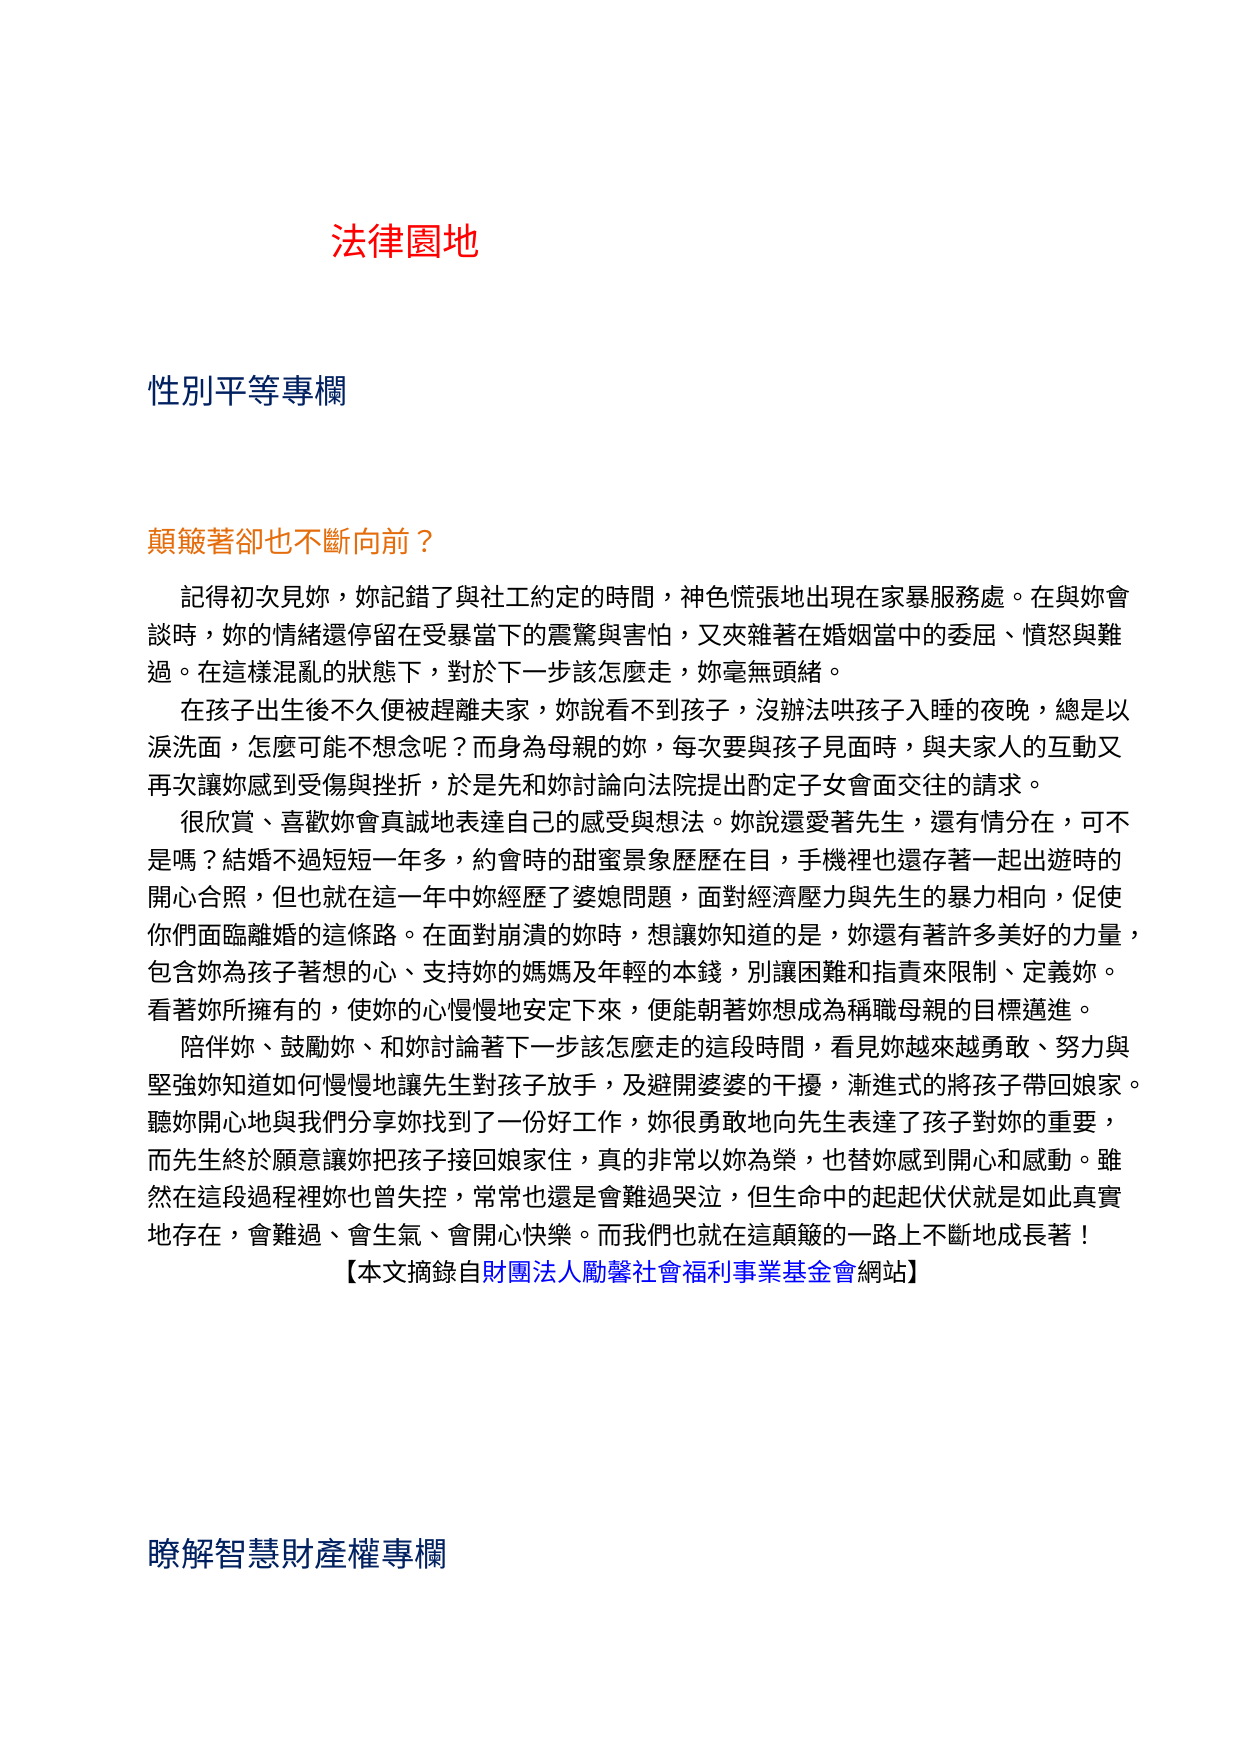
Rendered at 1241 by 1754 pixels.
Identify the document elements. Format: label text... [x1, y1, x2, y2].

text 記得初次見妳，妳記錯了與社工約定的時間，神色慌張地出現在家暴服務處。在與妳會談時，妳的情緒還停留在受暴當下的震驚與害怕，又夾雜著在婚姻當中的委屈、憤怒與難過。在這樣混亂的狀態下，對於下一步該怎麼走，妳毫無頭緒。 [148, 577, 1144, 689]
text 顛簸著卻也不斷向前？ [148, 502, 1144, 577]
text 【本文摘錄自財團法人勵馨社會福利事業基金會網站】 [148, 1252, 1144, 1289]
text 在孩子出生後不久便被趕離夫家，妳說看不到孩子，沒辦法哄孩子入睡的夜晚，總是以淚洗面，怎麼可能不想念呢？而身為母親的妳，每次要與孩子見面時，與夫家人的互動又再次讓妳感到受傷與挫折，於是先和妳討論向法院提出酌定子女會面交往的請求。 [148, 689, 1144, 802]
text 法律園地 [148, 202, 1144, 277]
text 陪伴妳、鼓勵妳、和妳討論著下一步該怎麼走的這段時間，看見妳越來越勇敢、努力與堅強妳知道如何慢慢地讓先生對孩子放手，及避開婆婆的干擾，漸進式的將孩子帶回娘家。聽妳開心地與我們分享妳找到了一份好工作，妳很勇敢地向先生表達了孩子對妳的重要，而先生終於願意讓妳把孩子接回娘家住，真的非常以妳為榮，也替妳感到開心和感動。雖然在這段過程裡妳也曾失控，常常也還是會難過哭泣，但生命中的起起伏伏就是如此真實地存在，會難過、會生氣、會開心快樂。而我們也就在這顛簸的一路上不斷地成長著！ [148, 1027, 1144, 1252]
text 很欣賞、喜歡妳會真誠地表達自己的感受與想法。妳說還愛著先生，還有情分在，可不是嗎？結婚不過短短一年多，約會時的甜蜜景象歷歷在目，手機裡也還存著一起出遊時的開心合照，但也就在這一年中妳經歷了婆媳問題，面對經濟壓力與先生的暴力相向，促使你們面臨離婚的這條路。在面對崩潰的妳時，想讓妳知道的是，妳還有著許多美好的力量，包含妳為孩子著想的心、支持妳的媽媽及年輕的本錢，別讓困難和指責來限制、定義妳。看著妳所擁有的，使妳的心慢慢地安定下來，便能朝著妳想成為稱職母親的目標邁進。 [148, 802, 1144, 1027]
text 瞭解智慧財產權專欄 [148, 1514, 1144, 1589]
text 性別平等專欄 [148, 352, 1144, 427]
